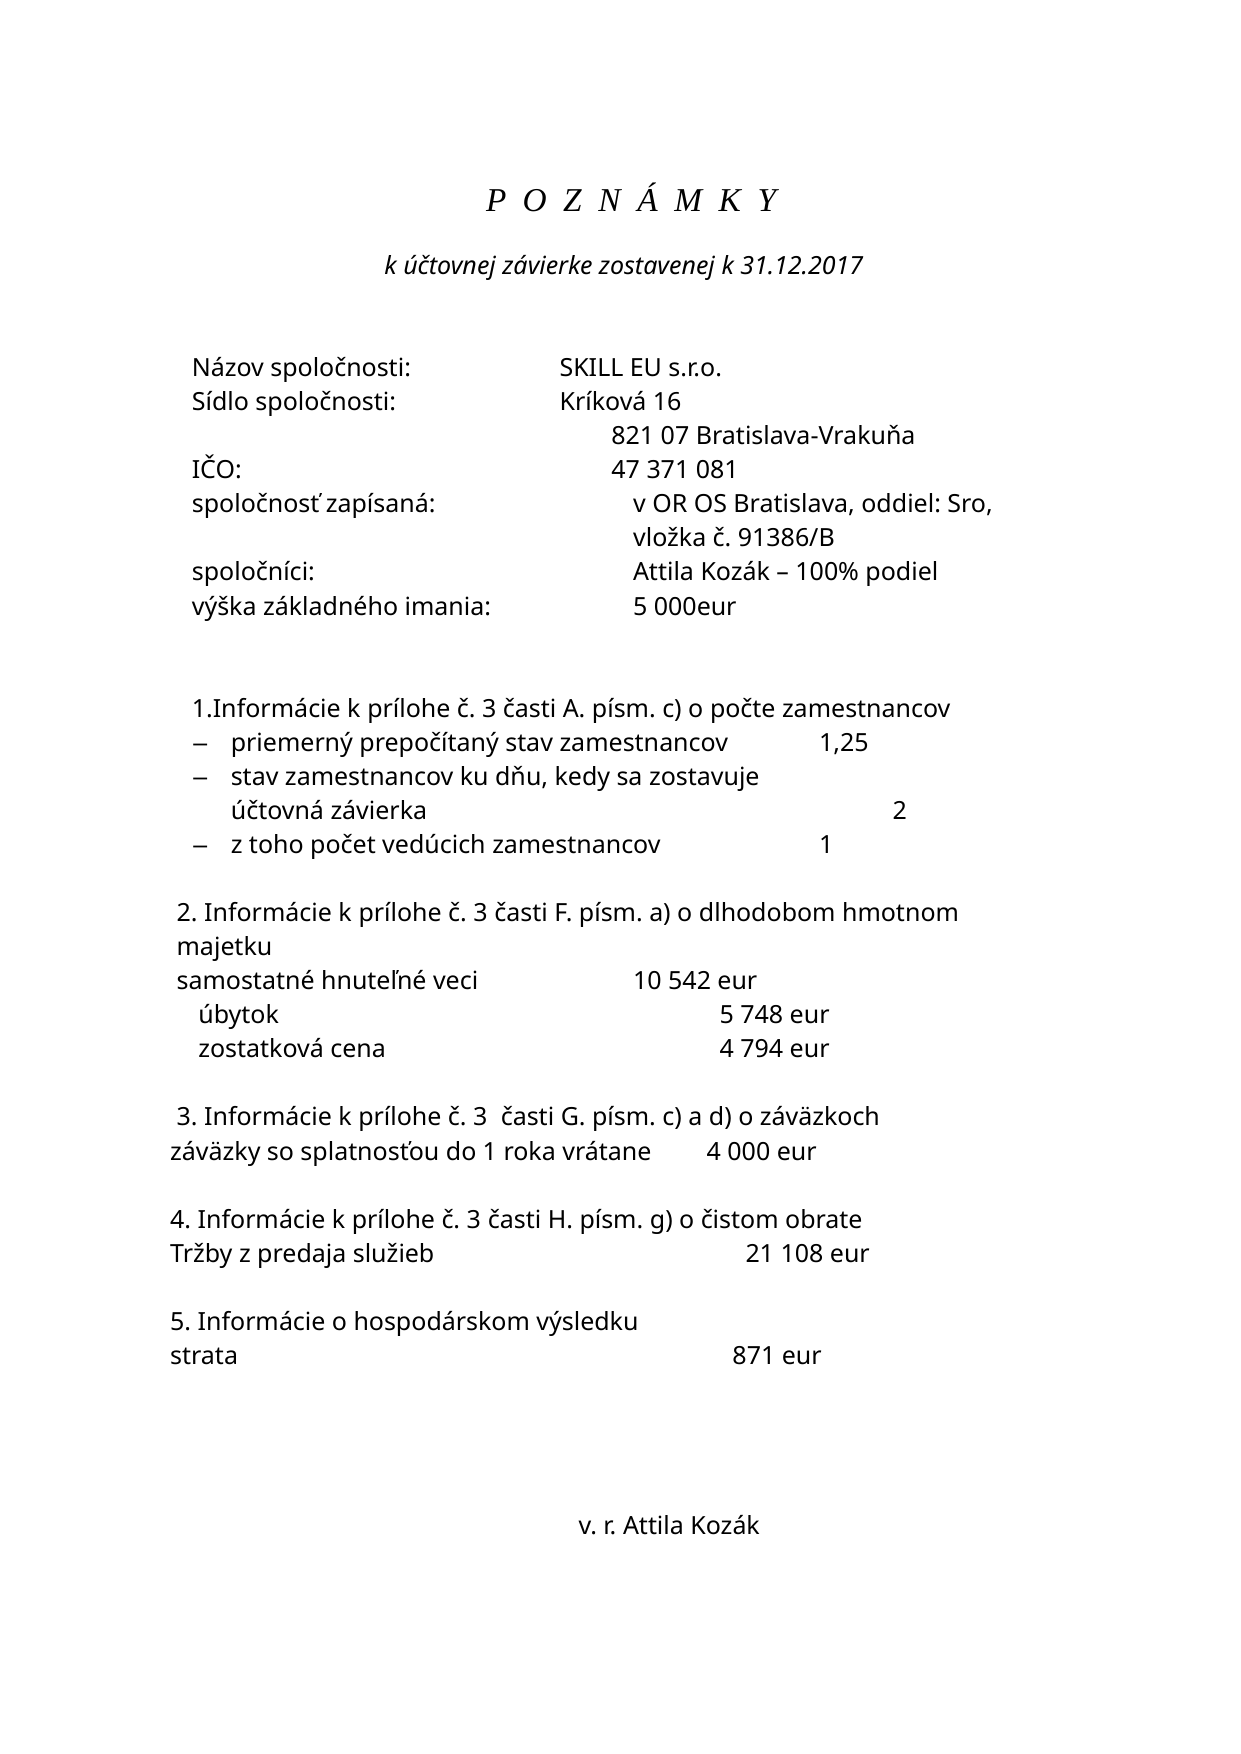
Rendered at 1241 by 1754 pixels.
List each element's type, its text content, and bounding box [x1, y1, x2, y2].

list 5. Informácie o hospodárskom výsledku [118, 1303, 1122, 1337]
text Sídlo spoločnosti: Kríková 16 [118, 384, 1122, 418]
text výška základného imania: 5 000eur [118, 588, 1122, 622]
text k účtovnej závierke zostavenej k 31.12.2017 [118, 247, 1122, 282]
text 1.Informácie k prílohe č. 3 časti A. písm. c) o počte zamestnancov [118, 690, 1122, 724]
list 4. Informácie k prílohe č. 3 časti H. písm. g) o čistom obrate [118, 1201, 1122, 1235]
text spoločnosť zapísaná: v OR OS Bratislava, oddiel: Sro, [118, 486, 1122, 520]
list strata 871 eur [118, 1337, 1122, 1372]
text 821 07 Bratislava-Vrakuňa [118, 418, 1122, 452]
text Názov spoločnosti: SKILL EU s.r.o. [118, 350, 1122, 384]
list priemerný prepočítaný stav zamestnancov 1,25 [193, 724, 1122, 758]
list v. r. Attila Kozák [118, 1508, 1122, 1542]
list 3. Informácie k prílohe č. 3 časti G. písm. c) a d) o záväzkoch [118, 1099, 1122, 1133]
list účtovná závierka 2 [193, 792, 1122, 827]
text P O Z N Á M K Y [118, 180, 1122, 219]
text spoločníci: Attila Kozák – 100% podiel [118, 554, 1122, 588]
text zostatková cena 4 794 eur [118, 1031, 1122, 1065]
text úbytok 5 748 eur [118, 997, 1122, 1031]
list z toho počet vedúcich zamestnancov 1 [193, 827, 1122, 861]
list Tržby z predaja služieb 21 108 eur [118, 1235, 1122, 1269]
list 2. Informácie k prílohe č. 3 časti F. písm. a) o dlhodobom hmotnom [118, 895, 1122, 929]
text vložka č. 91386/B [118, 520, 1122, 554]
text IČO: 47 371 081 [118, 452, 1122, 486]
text záväzky so splatnosťou do 1 roka vrátane 4 000 eur [118, 1133, 1122, 1167]
list samostatné hnuteľné veci 10 542 eur [118, 963, 1122, 997]
list stav zamestnancov ku dňu, kedy sa zostavuje [193, 758, 1122, 792]
list majetku [118, 929, 1122, 963]
